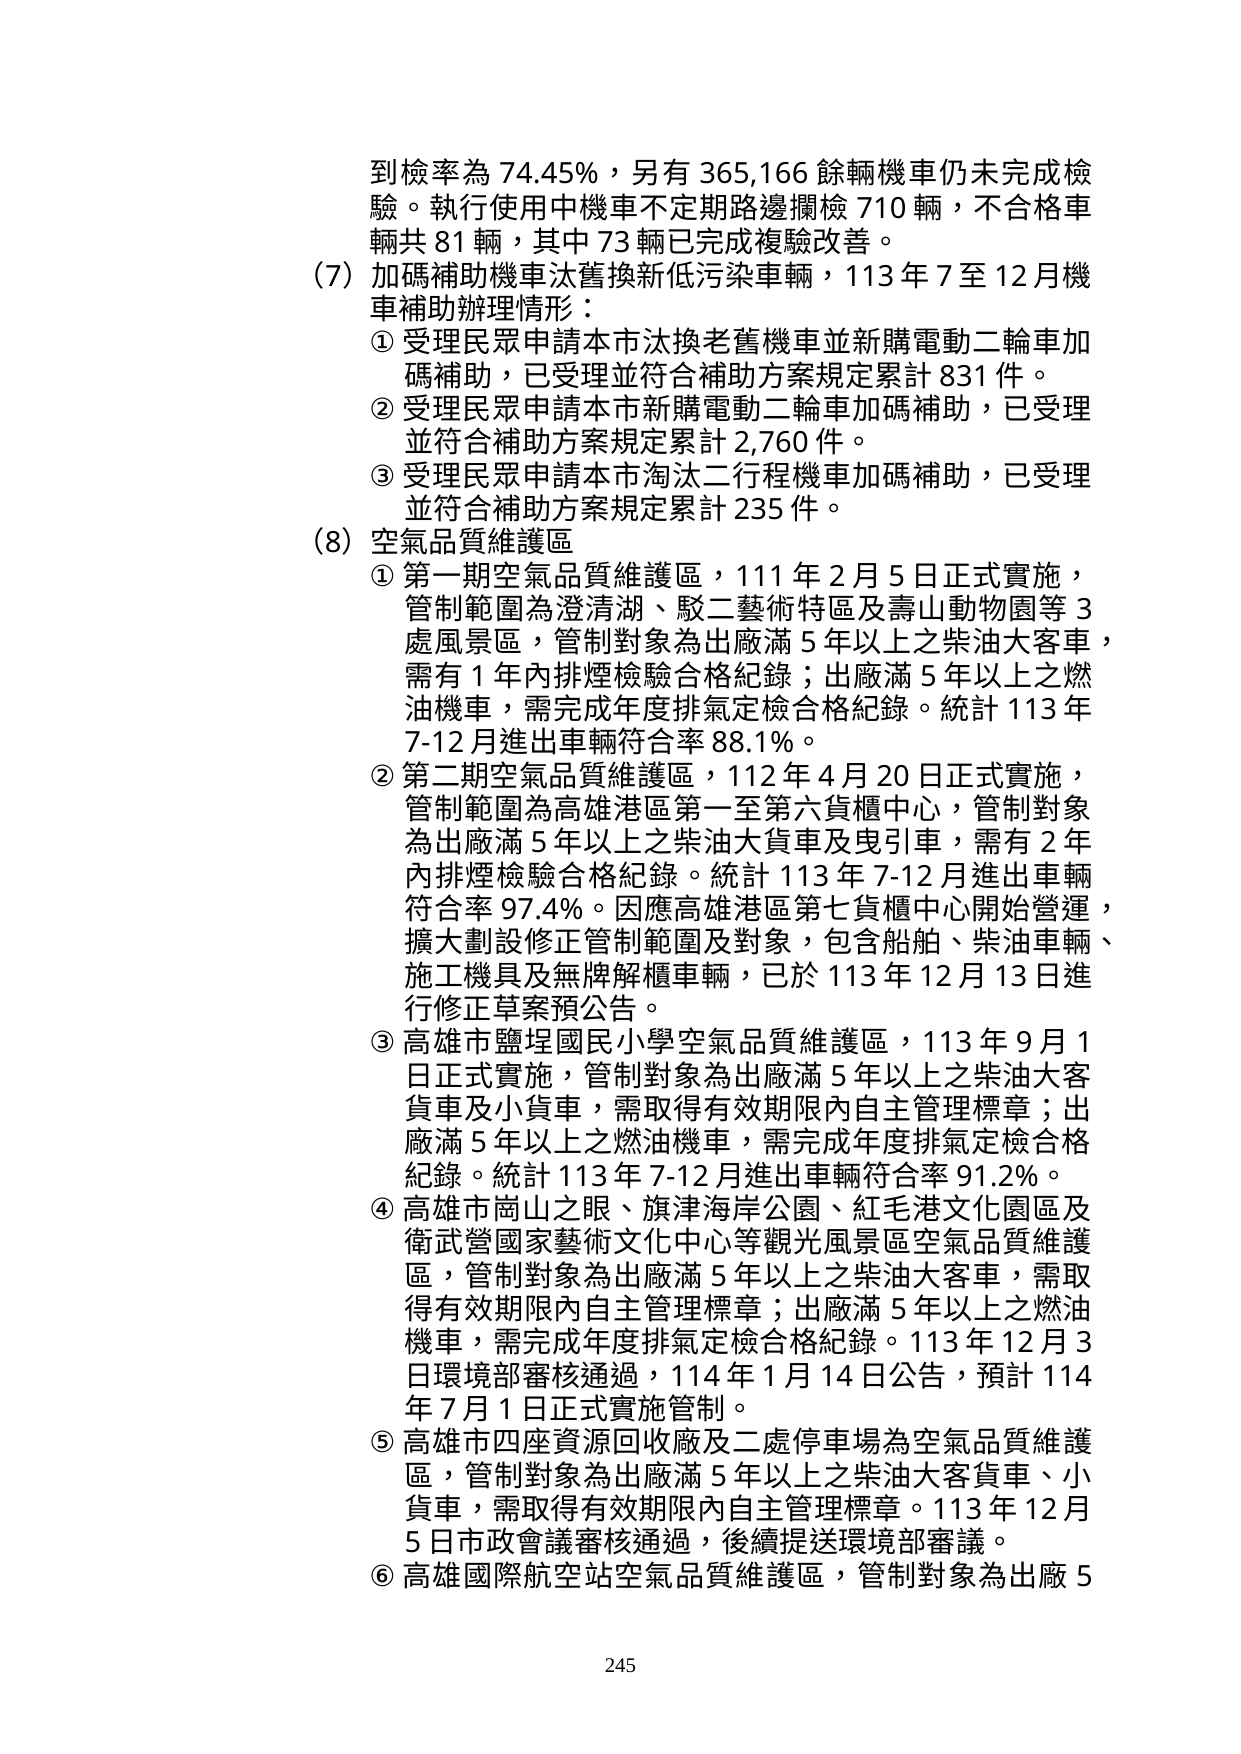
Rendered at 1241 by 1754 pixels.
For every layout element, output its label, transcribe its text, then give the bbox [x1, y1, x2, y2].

text ②受理民眾申請本市新購電動二輪車加碼補助，已受理並符合補助方案規定累計2,760件。 [369, 393, 1092, 459]
text ⑤高雄市四座資源回收廠及二處停車場為空氣品質維護區，管制對象為出廠滿5年以上之柴油大客貨車、小貨車，需取得有效期限內自主管理標章。113年12月5日市政會議審核通過，後續提送環境部審議。 [369, 1426, 1092, 1559]
text ②第二期空氣品質維護區，112年4月20日正式實施，管制範圍為高雄港區第一至第六貨櫃中心，管制對象為出廠滿5年以上之柴油大貨車及曳引車，需有2年內排煙檢驗合格紀錄。統計113年7-12月進出車輛符合率97.4%。因應高雄港區第七貨櫃中心開始營運，擴大劃設修正管制範圍及對象，包含船舶、柴油車輛、施工機具及無牌解櫃車輛，已於113年12月13日進行修正草案預公告。 [369, 759, 1092, 1026]
text ①受理民眾申請本市汰換老舊機車並新購電動二輪車加碼補助，已受理並符合補助方案規定累計831件。 [369, 326, 1092, 393]
text （7）加碼補助機車汰舊換新低污染車輛，113年7至12月機車補助辦理情形： [295, 259, 1092, 326]
text ③受理民眾申請本市淘汰二行程機車加碼補助，已受理並符合補助方案規定累計235件。 [369, 459, 1092, 526]
text ③高雄市鹽埕國民小學空氣品質維護區，113年9月1日正式實施，管制對象為出廠滿5年以上之柴油大客貨車及小貨車，需取得有效期限內自主管理標章；出廠滿5年以上之燃油機車，需完成年度排氣定檢合格紀錄。統計113年7-12月進出車輛符合率91.2%。 [369, 1026, 1092, 1193]
text ①第一期空氣品質維護區，111年2月5日正式實施，管制範圍為澄清湖、駁二藝術特區及壽山動物園等3處風景區，管制對象為出廠滿5年以上之柴油大客車，需有1年內排煙檢驗合格紀錄；出廠滿5年以上之燃油機車，需完成年度排氣定檢合格紀錄。統計113年7-12月進出車輛符合率88.1%。 [369, 559, 1092, 759]
text ⑥高雄國際航空站空氣品質維護區，管制對象為出廠5 [369, 1559, 1092, 1593]
text 113年7至12月高雄市機車定檢數量為1,428,971輛次；到檢率為74.45%，另有365,166餘輛機車仍未完成檢驗。執行使用中機車不定期路邊攔檢710輛，不合格車輛共81輛，其中73輛已完成複驗改善。 [369, 156, 1092, 259]
text （8）空氣品質維護區 [295, 526, 1092, 559]
text ④高雄市崗山之眼、旗津海岸公園、紅毛港文化園區及衛武營國家藝術文化中心等觀光風景區空氣品質維護區，管制對象為出廠滿5年以上之柴油大客車，需取得有效期限內自主管理標章；出廠滿5年以上之燃油機車，需完成年度排氣定檢合格紀錄。113年12月3日環境部審核通過，114年1月14日公告，預計114年7月1日正式實施管制。 [369, 1193, 1092, 1426]
